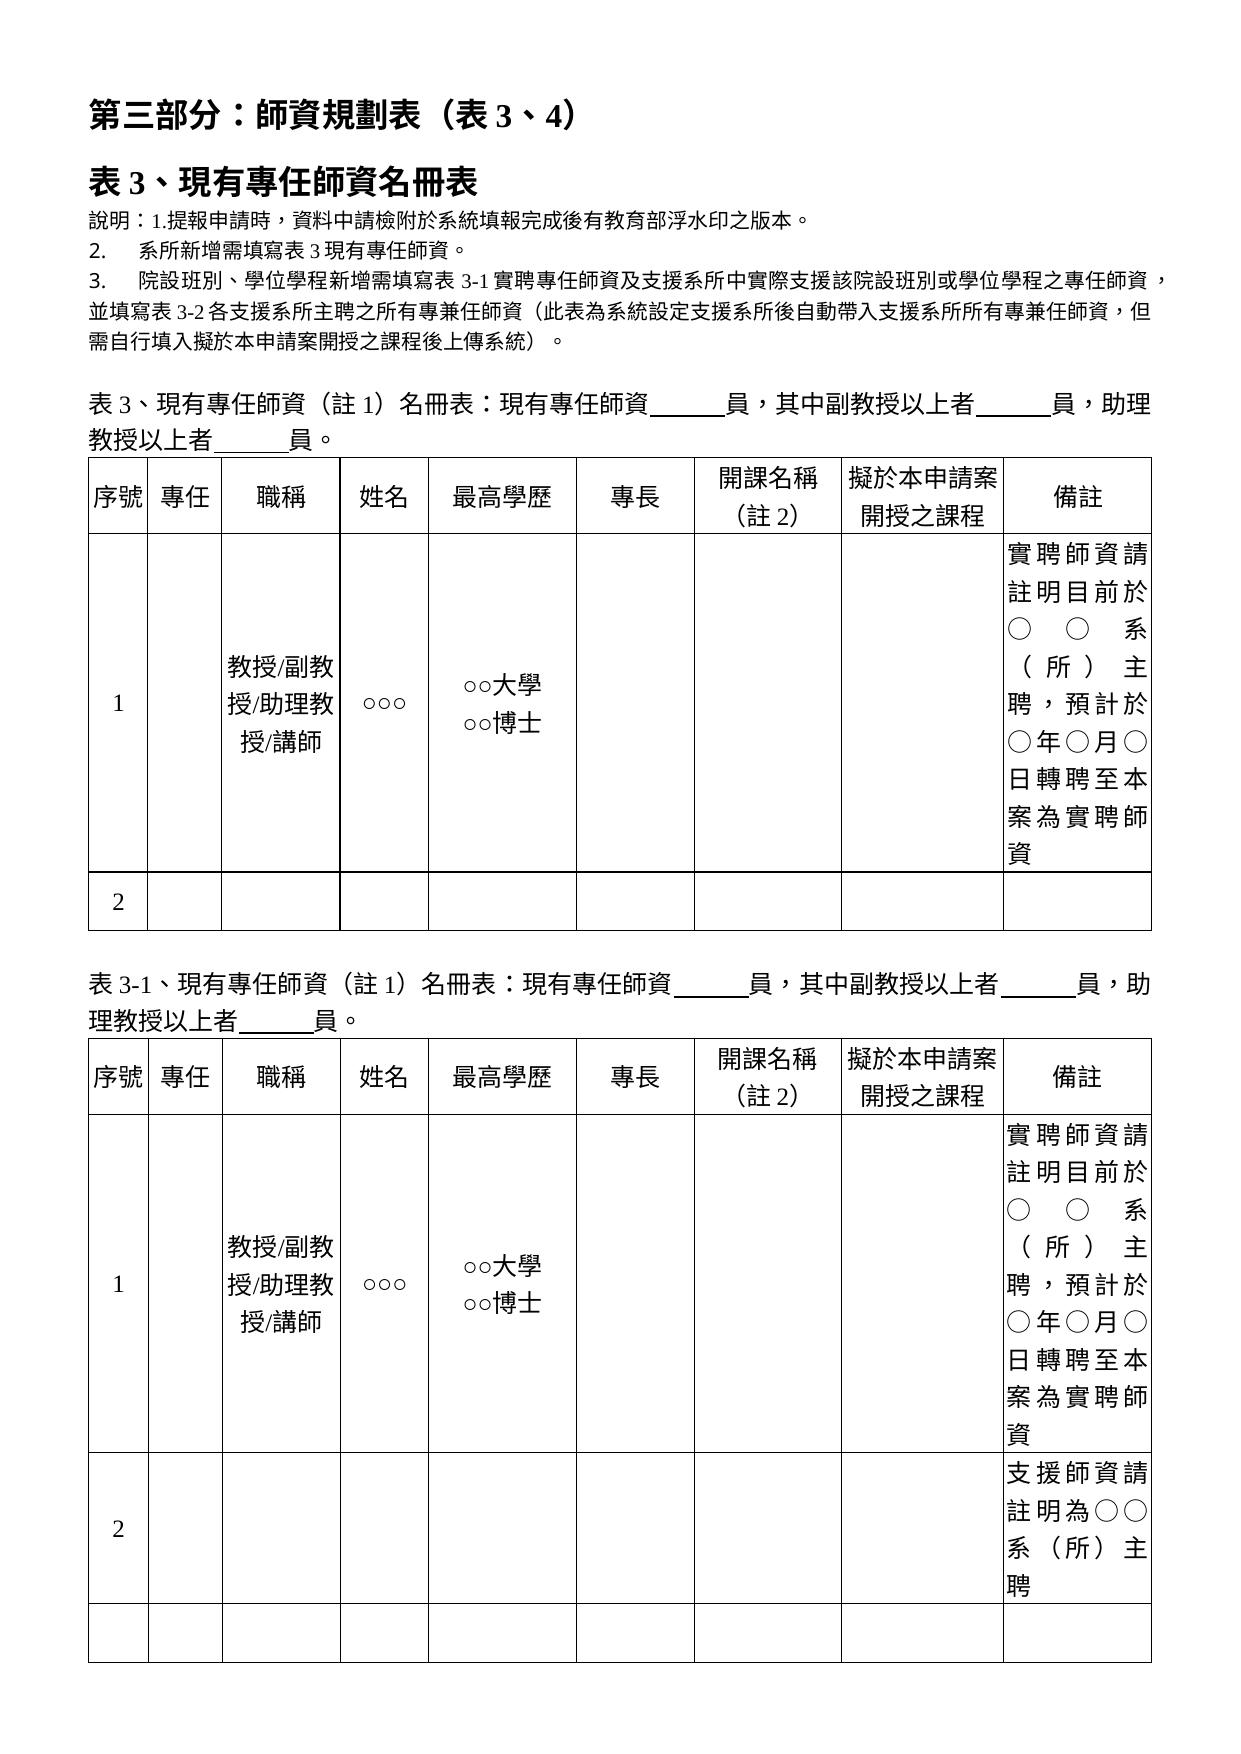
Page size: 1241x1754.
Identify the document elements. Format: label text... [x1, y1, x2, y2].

table_cell 實聘師資請註明目前於○○系（所）主聘，預計於○年○月○日轉聘至本案為實聘師資 [1004, 1115, 1151, 1452]
table_header 姓名 [341, 1039, 428, 1113]
table_cell [222, 873, 339, 930]
table_cell [148, 534, 221, 871]
list 院設班別、學位學程新增需填寫表3-1實聘專任師資及支援系所中實際支援該院設班別或學位學程之專任師資，並填寫表3-2各支援系所主聘之所有專兼任師資（此表為系統設定支援系所後自動帶入支援系所所有專兼任師資，但需自行填入擬於本申請案開授之課程後上傳系統）。 [89, 265, 1152, 356]
table_header 開課名稱 （註2） [695, 458, 841, 533]
table_cell 教授/副教授/助理教授/講師 [222, 534, 339, 871]
table_header 開課名稱 （註2） [695, 1039, 841, 1113]
text 說明：1.提報申請時，資料中請檢附於系統填報完成後有教育部浮水印之版本。 [89, 204, 1152, 234]
table_header 擬於本申請案 開授之課程 [842, 1039, 1003, 1113]
table_header 專長 [577, 1039, 694, 1113]
text 表3-1、現有專任師資（註1）名冊表：現有專任師資 員，其中副教授以上者 員，助理教授以上者 員。 [89, 965, 1152, 1037]
table_cell [842, 1115, 1003, 1452]
table_header 專長 [577, 458, 694, 533]
text 表3、現有專任師資名冊表 [89, 156, 1152, 204]
table_header 序號 [89, 458, 147, 533]
table_cell [429, 1453, 576, 1603]
table_cell [223, 1604, 340, 1662]
table_cell 2 [89, 873, 147, 930]
table_cell [695, 1453, 841, 1603]
table_cell [89, 1604, 148, 1662]
table_cell [429, 1604, 576, 1662]
table_cell [577, 534, 694, 871]
table_cell [842, 1604, 1003, 1662]
table_cell 1 [89, 534, 147, 871]
table_cell [695, 534, 841, 871]
table_header 最高學歷 [429, 1039, 576, 1113]
text 表3、現有專任師資（註1）名冊表：現有專任師資 員，其中副教授以上者 員，助理教授以上者 員。 [89, 384, 1152, 457]
table_cell [577, 1453, 694, 1603]
table_cell [577, 1115, 694, 1452]
table_cell ○○大學 ○○博士 [429, 1115, 576, 1452]
table_cell [842, 873, 1003, 930]
table_header 姓名 [341, 458, 428, 533]
table_header 擬於本申請案 開授之課程 [842, 458, 1003, 533]
table_cell 實聘師資請註明目前於○○系（所）主聘，預計於○年○月○日轉聘至本案為實聘師資 [1004, 534, 1151, 871]
table_cell [341, 1604, 428, 1662]
table_header 序號 [89, 1039, 148, 1113]
table_cell [148, 873, 221, 930]
table_cell [695, 873, 841, 930]
table_header 職稱 [222, 458, 339, 533]
table_cell [223, 1453, 340, 1603]
list 系所新增需填寫表3現有專任師資。 [89, 234, 1152, 265]
table_cell [149, 1115, 222, 1452]
table_cell [695, 1115, 841, 1452]
table_cell [577, 873, 694, 930]
table_cell ○○○ [341, 534, 428, 871]
table_header 專任 [148, 458, 221, 533]
table_cell 2 [89, 1453, 148, 1603]
table_header 專任 [149, 1039, 222, 1113]
table_header 職稱 [223, 1039, 340, 1113]
table_cell [341, 1453, 428, 1603]
table_cell [1004, 873, 1151, 930]
table_cell [341, 873, 428, 930]
table_header 備註 [1004, 1039, 1151, 1113]
table_cell 支援師資請註明為○○系（所）主聘 [1004, 1453, 1151, 1603]
table_cell [149, 1604, 222, 1662]
table_header 備註 [1004, 458, 1151, 533]
table_cell [1004, 1604, 1151, 1662]
table_cell [842, 1453, 1003, 1603]
table_cell [577, 1604, 694, 1662]
table_header 最高學歷 [429, 458, 576, 533]
text 第三部分：師資規劃表（表3、4） [89, 89, 1152, 137]
table_cell [842, 534, 1003, 871]
table_cell [695, 1604, 841, 1662]
table_cell ○○○ [341, 1115, 428, 1452]
table_cell [149, 1453, 222, 1603]
table_cell 教授/副教授/助理教授/講師 [223, 1115, 340, 1452]
table_cell 1 [89, 1115, 148, 1452]
table_cell ○○大學 ○○博士 [429, 534, 576, 871]
table_cell [429, 873, 576, 930]
